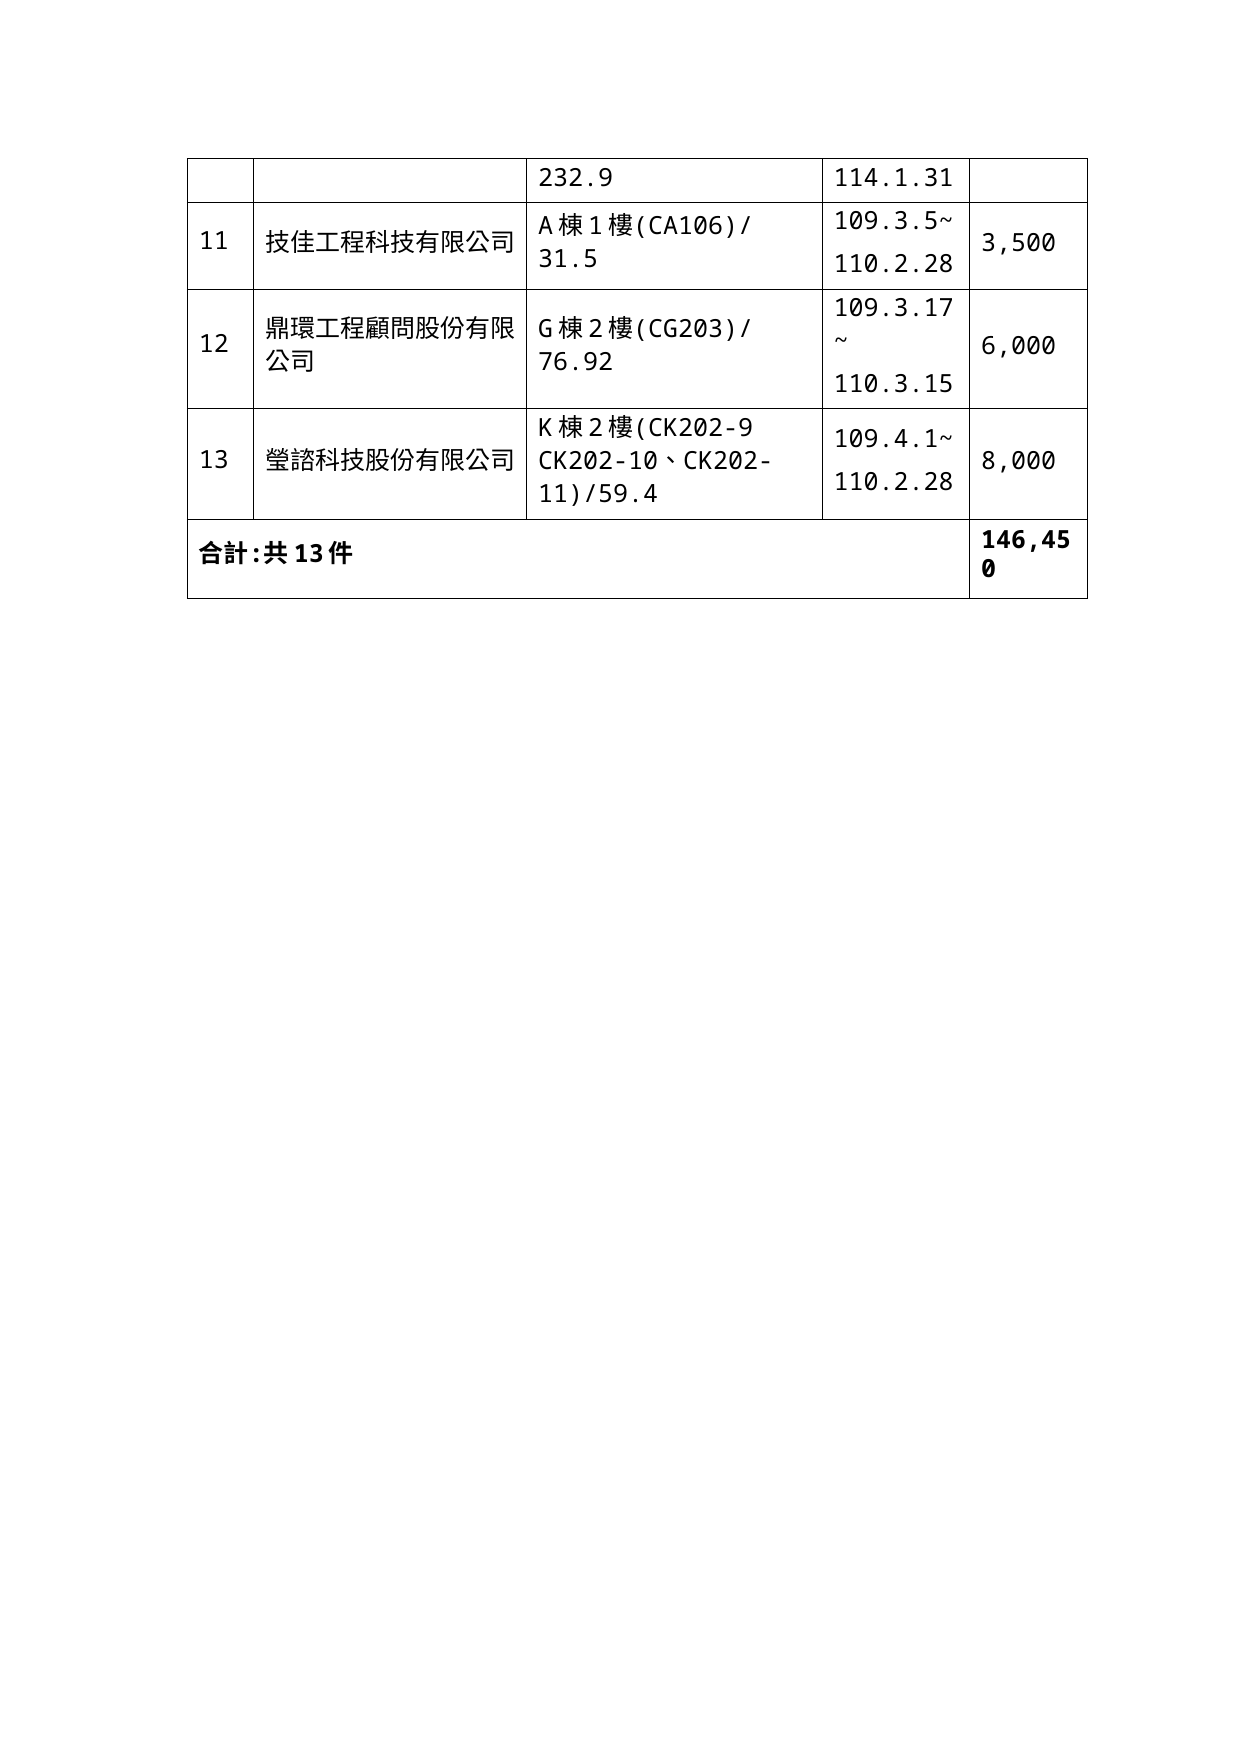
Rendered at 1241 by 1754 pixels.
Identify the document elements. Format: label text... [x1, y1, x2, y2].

table_cell 瑩諮科技股份有限公司 [254, 409, 526, 519]
table_cell 114.1.31 [823, 159, 969, 202]
table_cell 109.3.17~ 110.3.15 [823, 290, 969, 408]
table_cell 109.4.1~ 110.2.28 [823, 409, 969, 519]
table_cell 合計:共13件 [188, 520, 969, 598]
table_cell G棟2樓(CG203)/76.92 [527, 290, 822, 408]
table_cell 技佳工程科技有限公司 [254, 203, 526, 288]
table_cell 146,450 [970, 520, 1087, 598]
table_cell [970, 159, 1087, 202]
table_cell 13 [188, 409, 253, 519]
table_cell 3,500 [970, 203, 1087, 288]
table_cell 6,000 [970, 290, 1087, 408]
table_cell [254, 159, 526, 202]
table_cell K棟2樓(CK202-9 CK202-10、CK202-11)/59.4 [527, 409, 822, 519]
table_cell [188, 159, 253, 202]
table_cell 11 [188, 203, 253, 288]
table_cell 鼎環工程顧問股份有限公司 [254, 290, 526, 408]
table_cell A棟1樓(CA106)/31.5 [527, 203, 822, 288]
table_cell 232.9 [527, 159, 822, 202]
table_cell 109.3.5~ 110.2.28 [823, 203, 969, 288]
table_cell 12 [188, 290, 253, 408]
table_cell 8,000 [970, 409, 1087, 519]
